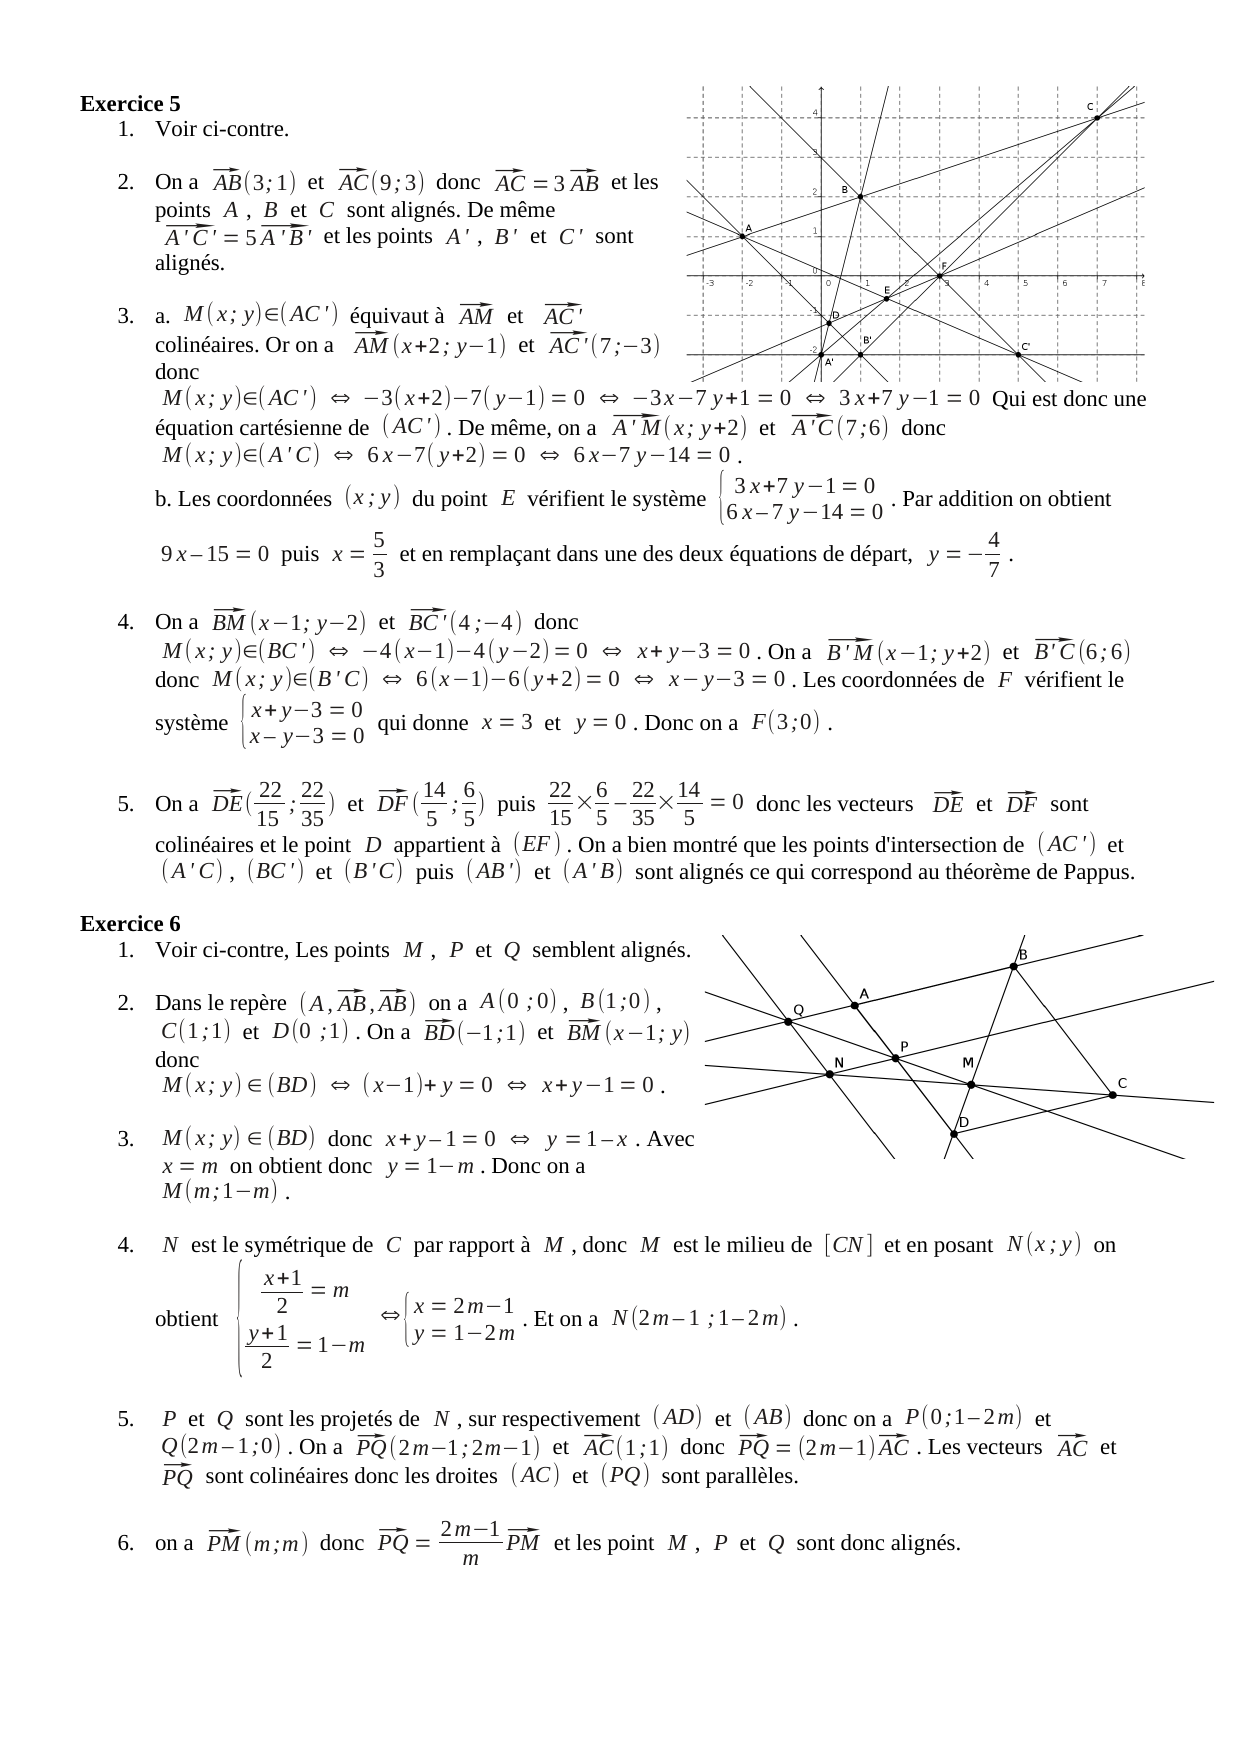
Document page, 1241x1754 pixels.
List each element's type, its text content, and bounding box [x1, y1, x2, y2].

list on a donc et les point , et sont donc alignés. [117, 1516, 1161, 1570]
text Exercice 6 [80, 911, 1161, 937]
text [1145, 91, 1161, 116]
picture [704, 935, 1215, 1159]
picture [686, 86, 1145, 382]
list et sont les projetés de , sur respectivement et donc on a et . On a et donc . Les vecteurs et sont colinéaires donc les droites et sont parallèles. [117, 1404, 1161, 1516]
list donc . Avec on obtient donc . Donc on a . [117, 1125, 1161, 1231]
text Exercice 5 [80, 91, 686, 116]
list Voir ci-contre. [117, 116, 686, 141]
list On a et puis donc les vecteurs et sont colinéaires et le point appartient à . On a bien montré que les points d'intersection de et , et puis et sont alignés ce qui correspond au théorème de Pappus. [117, 777, 1161, 886]
list puis et en remplaçant dans une des deux équations de départ, . [117, 527, 1161, 607]
list On a et donc et les points , et sont alignés. De même et les points , et sont alignés. [117, 167, 686, 301]
list [1145, 167, 1161, 301]
list Dans le repère on a , , et . On a et donc . [117, 987, 704, 1125]
list Voir ci-contre, Les points , et semblent alignés. [117, 937, 704, 987]
list [1145, 116, 1161, 141]
list a. équivaut à et colinéaires. Or on a et donc Qui est donc une équation cartésienne de . De même, on a et donc . b. Les coordonnées du point vérifient le système . Par addition on obtient [117, 301, 1161, 527]
list est le symétrique de par rapport à , donc est le milieu de et en posant on obtient . Et on a . [117, 1231, 1161, 1404]
list On a et donc . On a et donc . Les coordonnées de vérifient le système qui donne et . Donc on a . [117, 607, 1161, 777]
